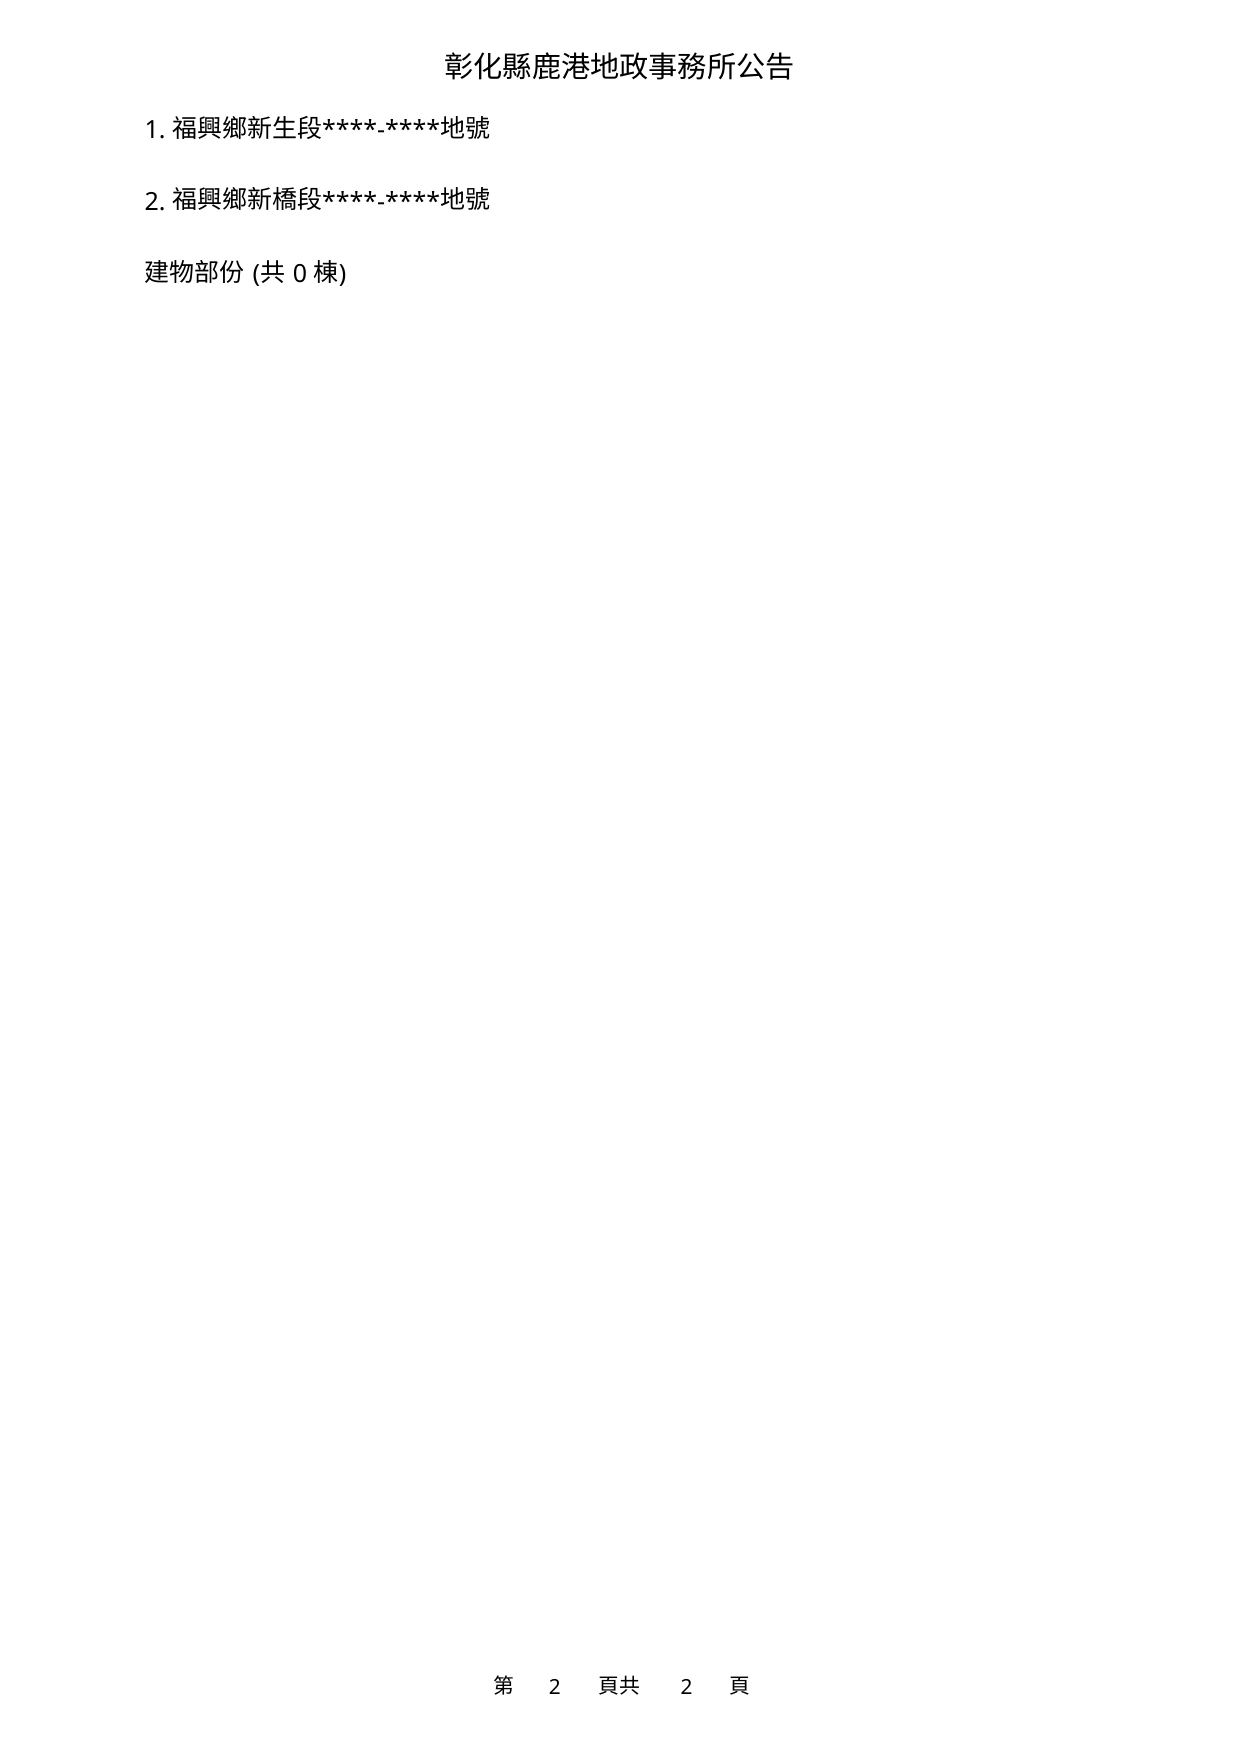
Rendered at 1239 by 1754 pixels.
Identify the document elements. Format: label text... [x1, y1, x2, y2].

table_cell [0, 41, 62, 94]
table_cell 彰化縣鹿港地政事務所公告 [62, 41, 1177, 94]
table_cell [0, 1666, 62, 1707]
table_cell 2 [653, 1666, 719, 1707]
table_cell [0, 239, 62, 310]
table_cell [0, 166, 62, 238]
table_cell 建物部份 (共 0 棟) [62, 239, 1177, 310]
table_cell [1177, 310, 1239, 1666]
table_cell [1177, 239, 1239, 310]
table_cell [653, 310, 719, 1666]
table_header [720, 0, 760, 41]
table_cell [483, 310, 523, 1666]
table_cell [62, 310, 483, 1666]
table_cell [1177, 1666, 1239, 1707]
table_cell 頁共 [585, 1666, 653, 1707]
table_header [1177, 0, 1239, 41]
table_cell [0, 95, 62, 166]
table_cell [1177, 41, 1239, 94]
table_header [62, 0, 483, 41]
table_cell [1177, 166, 1239, 238]
table_header [585, 0, 653, 41]
table_cell [1177, 95, 1239, 166]
table_cell 第 [483, 1666, 523, 1707]
table_cell [720, 310, 760, 1666]
table_cell [760, 1666, 1177, 1707]
table_header [653, 0, 719, 41]
table_cell [62, 1666, 483, 1707]
table_cell 1. 福興鄉新生段****-****地號 [62, 95, 1177, 166]
table_header [483, 0, 523, 41]
table_header [524, 0, 585, 41]
table_header [760, 0, 1177, 41]
table_cell [524, 310, 585, 1666]
table_cell [585, 310, 653, 1666]
table_cell 頁 [720, 1666, 760, 1707]
table_cell [0, 310, 62, 1666]
table_cell 2 [524, 1666, 585, 1707]
table_cell 2. 福興鄉新橋段****-****地號 [62, 166, 1177, 238]
table_cell [760, 310, 1177, 1666]
table_header [0, 0, 62, 41]
